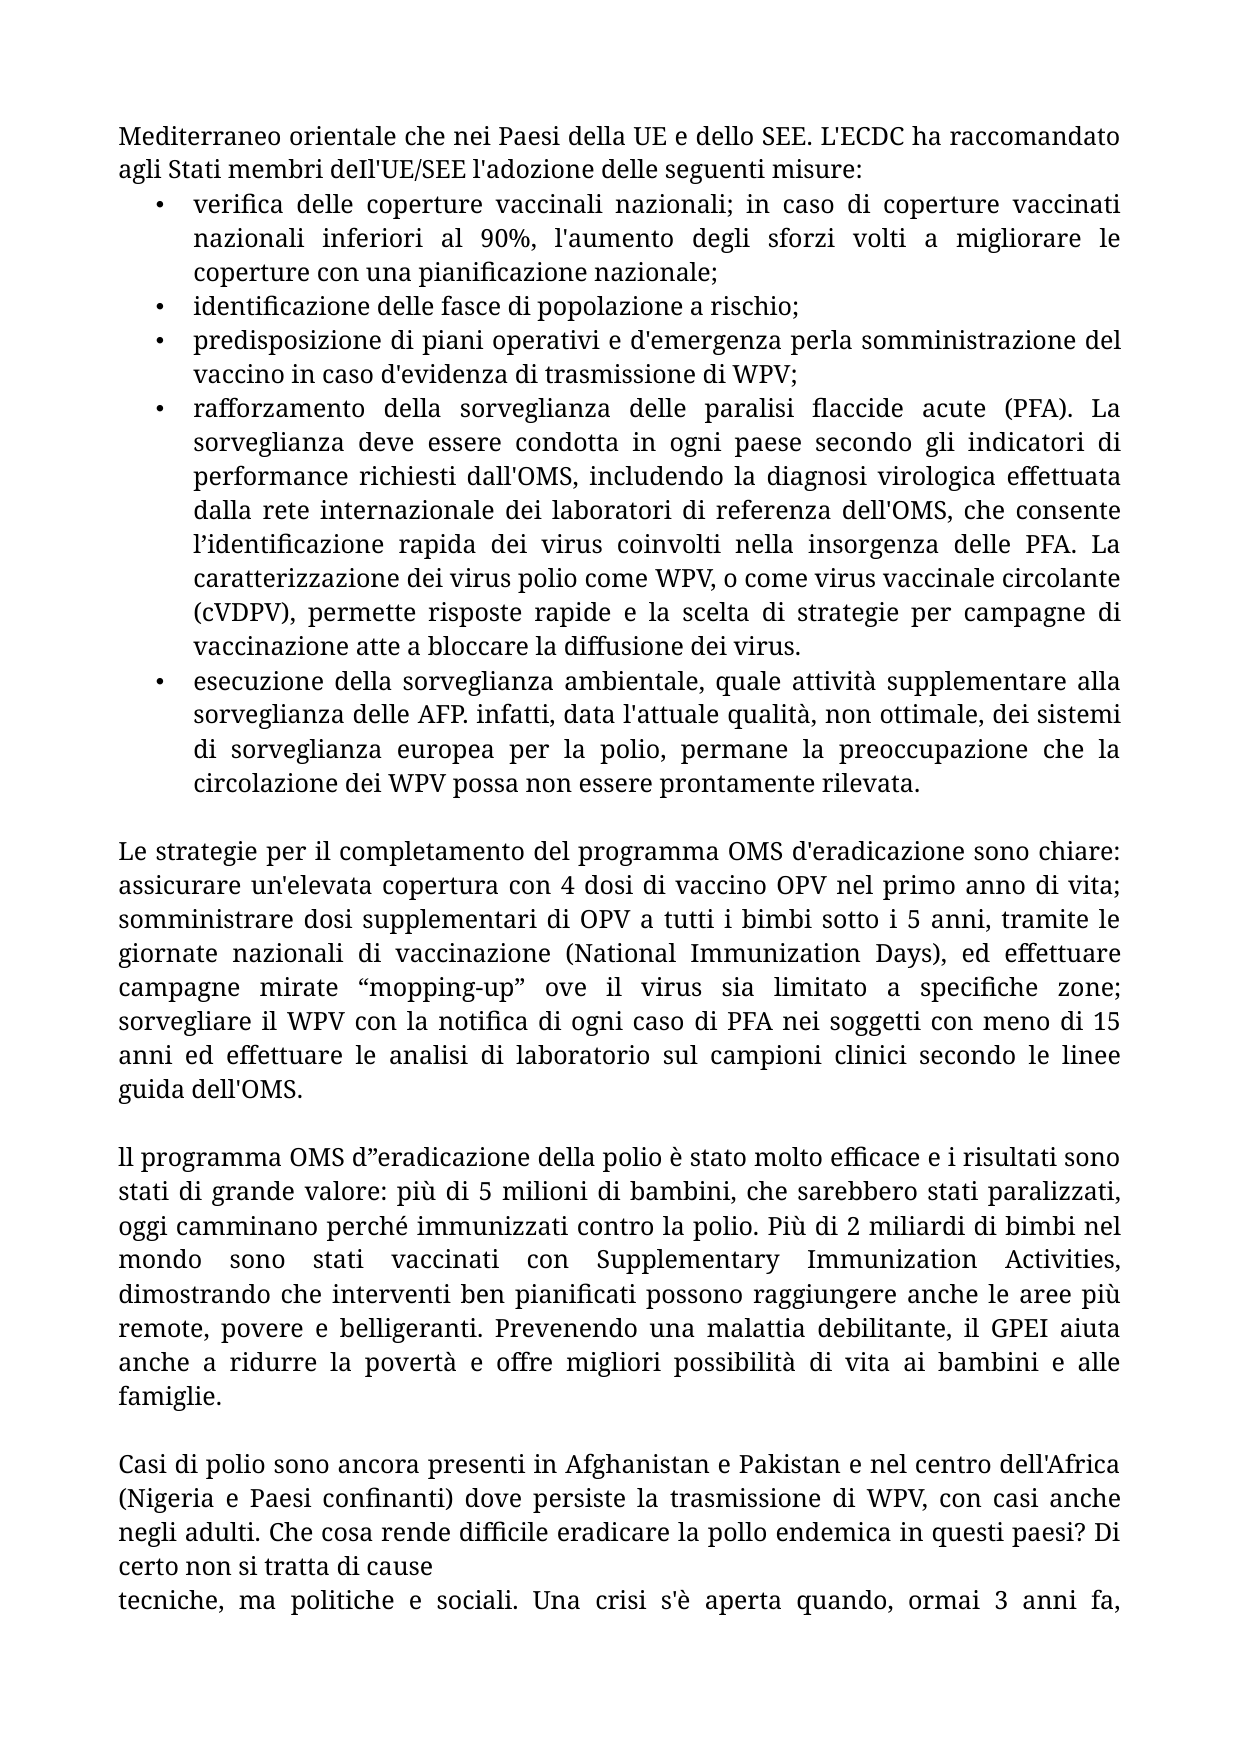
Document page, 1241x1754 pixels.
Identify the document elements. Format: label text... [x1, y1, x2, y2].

text tecniche, ma politiche e sociali. Una crisi s'è aperta quando, ormai 3 anni fa, [118, 1583, 1122, 1617]
text Casi di polio sono ancora presenti in Afghanistan e Pakistan e nel centro dell'Africa (Nigeria e Paesi confinanti) dove persiste la trasmissione di WPV, con casi anche negli adulti. Che cosa rende difficile eradicare la pollo endemica in questi paesi? Di certo non si tratta di cause [118, 1447, 1122, 1583]
list verifica delle coperture vaccinali nazionali; in caso di coperture vaccinati nazionali inferiori al 90%, l'aumento degli sforzi volti a migliorare le coperture con una pianificazione nazionale; [156, 186, 1122, 288]
text Mediterraneo orientale che nei Paesi della UE e dello SEE. L'ECDC ha raccomandato agli Stati membri deIl'UE/SEE l'adozione delle seguenti misure: [118, 118, 1122, 186]
list identificazione delle fasce di popolazione a rischio; [156, 288, 1122, 322]
text Le strategie per il completamento del programma OMS d'eradicazione sono chiare: assicurare un'elevata copertura con 4 dosi di vaccino OPV nel primo anno di vita; somministrare dosi supplementari di OPV a tutti i bimbi sotto i 5 anni, tramite le giornate nazionali di vaccinazione (National Immunization Days), ed effettuare campagne mirate “mopping-up” ove il virus sia limitato a specifiche zone; sorvegliare il WPV con la notifica di ogni caso di PFA nei soggetti con meno di 15 anni ed effettuare le analisi di laboratorio sul campioni clinici secondo le linee guida dell'OMS. [118, 833, 1122, 1106]
list esecuzione della sorveglianza ambientale, quale attività supplementare alla sorveglianza delle AFP. infatti, data l'attuale qualità, non ottimale, dei sistemi di sorveglianza europea per la polio, permane la preoccupazione che la circolazione dei WPV possa non essere prontamente rilevata. [156, 663, 1122, 799]
list rafforzamento della sorveglianza delle paralisi flaccide acute (PFA). La sorveglianza deve essere condotta in ogni paese secondo gli indicatori di performance richiesti dall'OMS, includendo la diagnosi virologica effettuata dalla rete internazionale dei laboratori di referenza dell'OMS, che consente l’identificazione rapida dei virus coinvolti nella insorgenza delle PFA. La caratterizzazione dei virus polio come WPV, o come virus vaccinale circolante (cVDPV), permette risposte rapide e la scelta di strategie per campagne di vaccinazione atte a bloccare la diffusione dei virus. [156, 391, 1122, 663]
list predisposizione di piani operativi e d'emergenza perla somministrazione del vaccino in caso d'evidenza di trasmissione di WPV; [156, 322, 1122, 391]
text ll programma OMS d”eradicazione della polio è stato molto efficace e i risultati sono stati di grande valore: più di 5 milioni di bambini, che sarebbero stati paralizzati, oggi camminano perché immunizzati contro la polio. Più di 2 miliardi di bimbi nel mondo sono stati vaccinati con Supplementary Immunization Activities, dimostrando che interventi ben pianificati possono raggiungere anche le aree più remote, povere e belligeranti. Prevenendo una malattia debilitante, il GPEI aiuta anche a ridurre la povertà e offre migliori possibilità di vita ai bambini e alle famiglie. [118, 1140, 1122, 1412]
